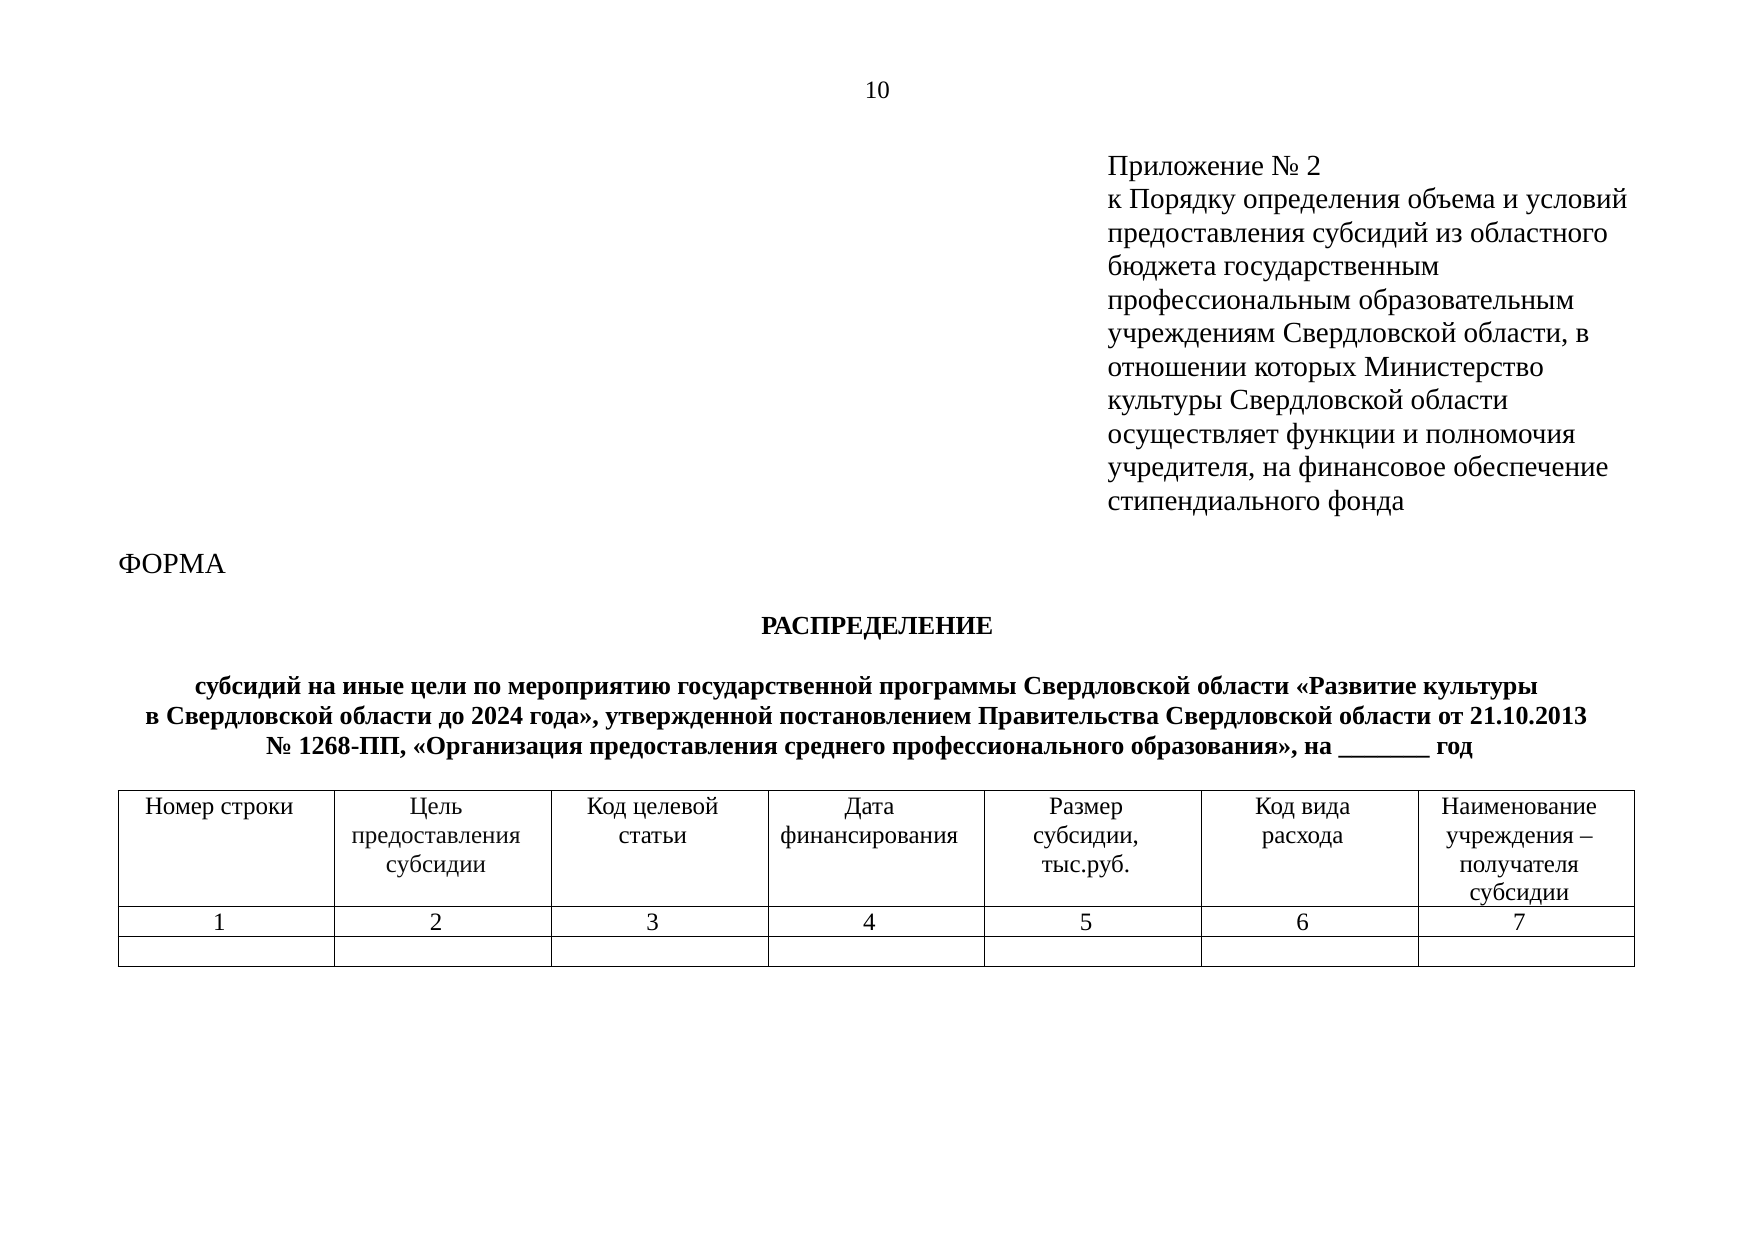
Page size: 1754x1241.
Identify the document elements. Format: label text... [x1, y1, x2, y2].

table_header Код вида расхода [1202, 791, 1418, 906]
table_cell [335, 937, 551, 966]
table_cell [1419, 937, 1634, 966]
table_cell 4 [769, 907, 984, 936]
table_header Цель предоставления субсидии [335, 791, 551, 906]
table_cell 6 [1202, 907, 1418, 936]
table_cell [769, 937, 984, 966]
table_cell [985, 937, 1201, 966]
table_header Наименование учреждения – получателя субсидии [1419, 791, 1634, 906]
table_cell 3 [552, 907, 768, 936]
table_header Код целевой статьи [552, 791, 768, 906]
table_cell [1202, 937, 1418, 966]
table_header Размер субсидии, тыс.руб. [985, 791, 1201, 906]
text ФОРМА [118, 547, 1695, 580]
text Приложение № 2 [1107, 148, 1636, 181]
table_cell 2 [335, 907, 551, 936]
table_cell [119, 937, 334, 966]
table_cell 7 [1419, 907, 1634, 936]
table_cell [552, 937, 768, 966]
table_header Дата финансирования [769, 791, 984, 906]
text субсидий на иные цели по мероприятию государственной программы Свердловской области «Развитие культуры в Свердловской области до 2024 года», утвержденной постановлением Правительства Свердловской области от 21.10.2013 № 1268-ПП, «Организация предоставления среднего профессионального образования», на _______ год [118, 670, 1621, 760]
table_cell 1 [119, 907, 334, 936]
text к Порядку определения объема и условий предоставления субсидий из областного бюджета государственным профессиональным образовательным учреждениям Свердловской области, в отношении которых Министерство культуры Свердловской области осуществляет функции и полномочия учредителя, на финансовое обеспечение стипендиального фонда [1107, 181, 1636, 517]
table_cell 5 [985, 907, 1201, 936]
text РАСПРЕДЕЛЕНИЕ [118, 610, 1636, 670]
table_header Номер строки [119, 791, 334, 906]
